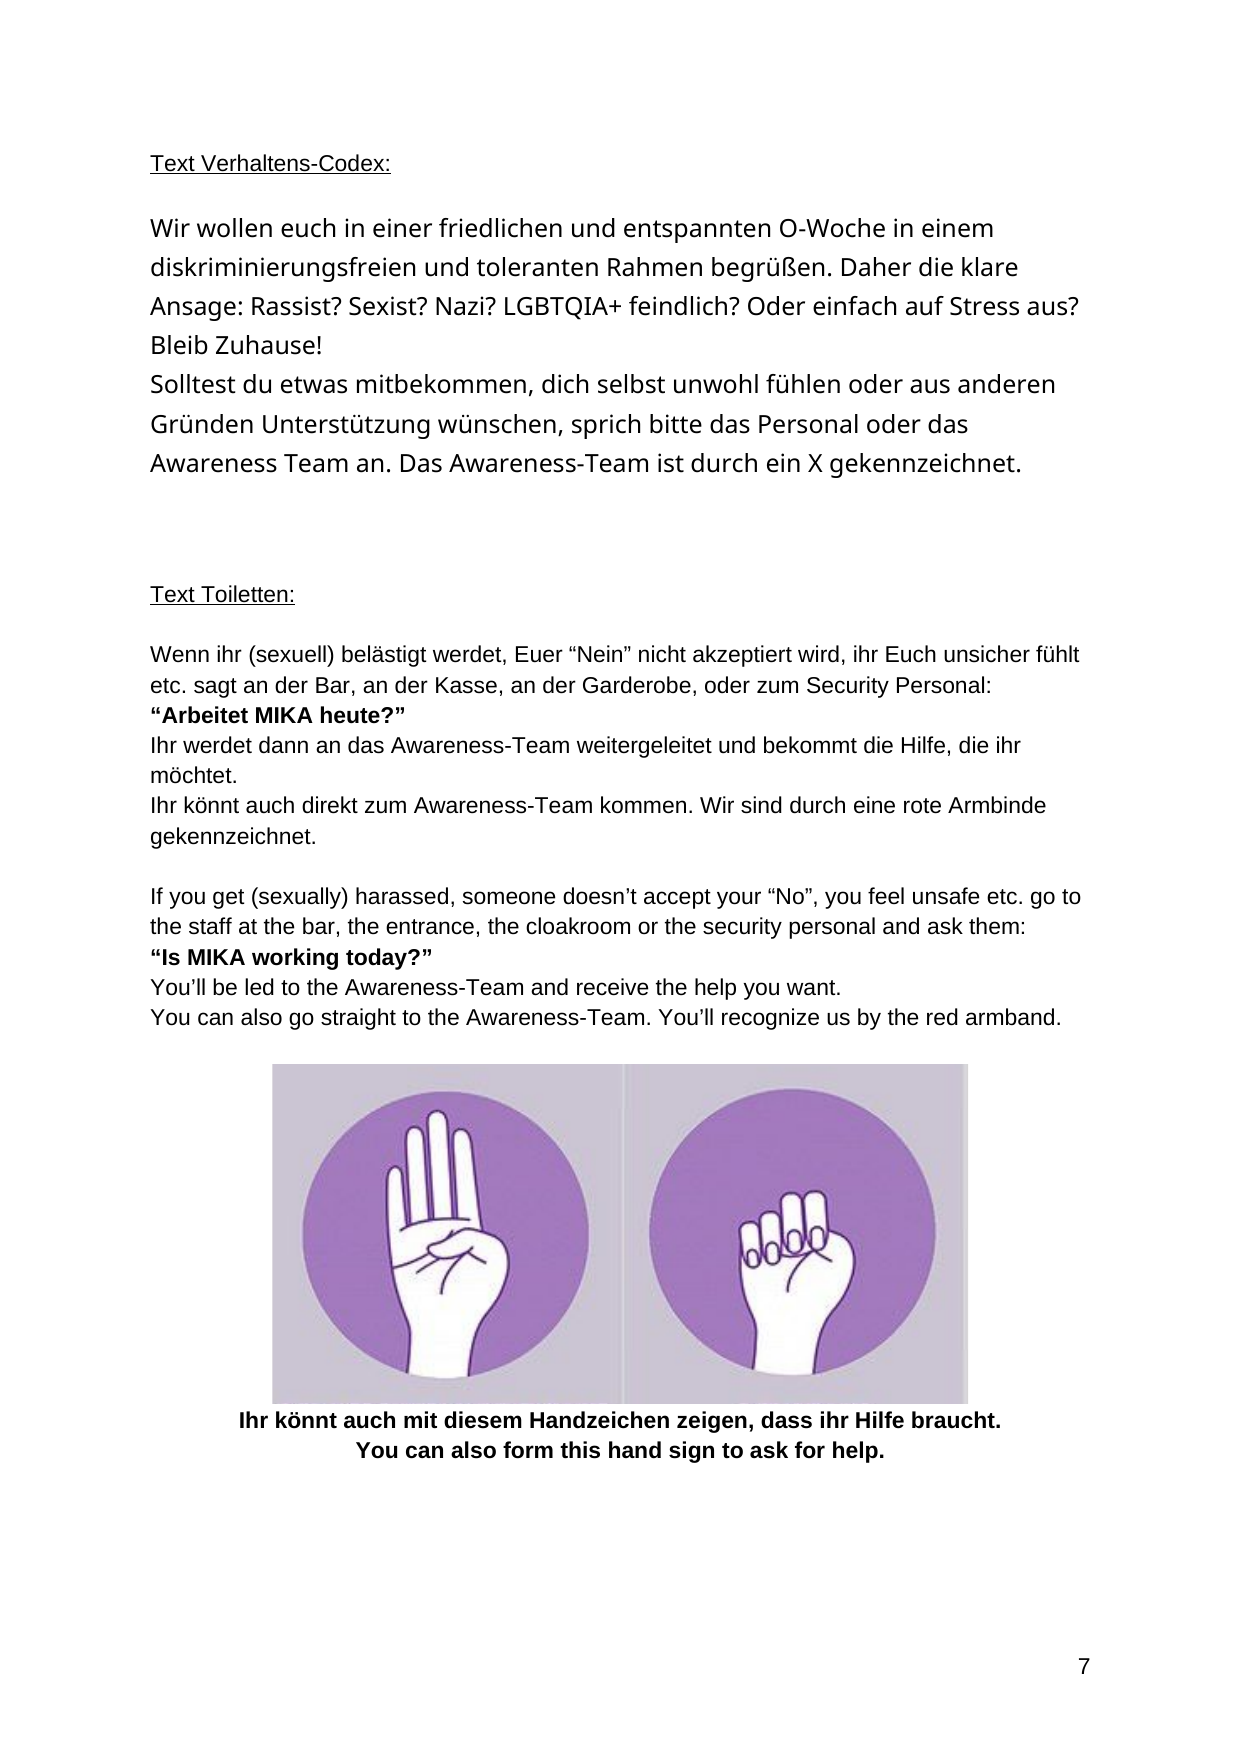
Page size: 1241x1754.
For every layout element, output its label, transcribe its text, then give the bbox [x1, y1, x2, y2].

picture [272, 1064, 969, 1404]
text You’ll be led to the Awareness-Team and receive the help you want. [150, 974, 1090, 1000]
text Ihr könnt auch direkt zum Awareness-Team kommen. Wir sind durch eine rote Armbinde gekennzeichnet. [150, 792, 1090, 849]
text Text Verhaltens-Codex: [150, 150, 1090, 176]
text “Arbeitet MIKA heute?” [150, 702, 1090, 728]
text Ihr werdet dann an das Awareness-Team weitergeleitet und bekommt die Hilfe, die ihr möchtet. [150, 732, 1090, 788]
text You can also form this hand sign to ask for help. [150, 1437, 1090, 1464]
text Wenn ihr (sexuell) belästigt werdet, Euer “Nein” nicht akzeptiert wird, ihr Euch unsicher fühlt etc. sagt an der Bar, an der Kasse, an der Garderobe, oder zum Security Personal: [150, 641, 1090, 698]
text You can also go straight to the Awareness-Team. You’ll recognize us by the red armband. [150, 1004, 1090, 1030]
text Ihr könnt auch mit diesem Handzeichen zeigen, dass ihr Hilfe braucht. [150, 1407, 1090, 1434]
text If you get (sexually) harassed, someone doesn’t accept your “No”, you feel unsafe etc. go to the staff at the bar, the entrance, the cloakroom or the security personal and ask them: [150, 883, 1090, 939]
text Text Toiletten: [150, 581, 1090, 607]
text Wir wollen euch in einer friedlichen und entspannten O-Woche in einem diskriminierungsfreien und toleranten Rahmen begrüßen. Daher die klare Ansage: Rassist? Sexist? Nazi? LGBTQIA+ feindlich? Oder einfach auf Stress aus? Bleib Zuhause! [150, 210, 1090, 362]
text “Is MIKA working today?” [150, 943, 1090, 970]
text Solltest du etwas mitbekommen, dich selbst unwohl fühlen oder aus anderen Gründen Unterstützung wünschen, sprich bitte das Personal oder das Awareness Team an. Das Awareness-Team ist durch ein X gekennzeichnet. [150, 367, 1090, 479]
